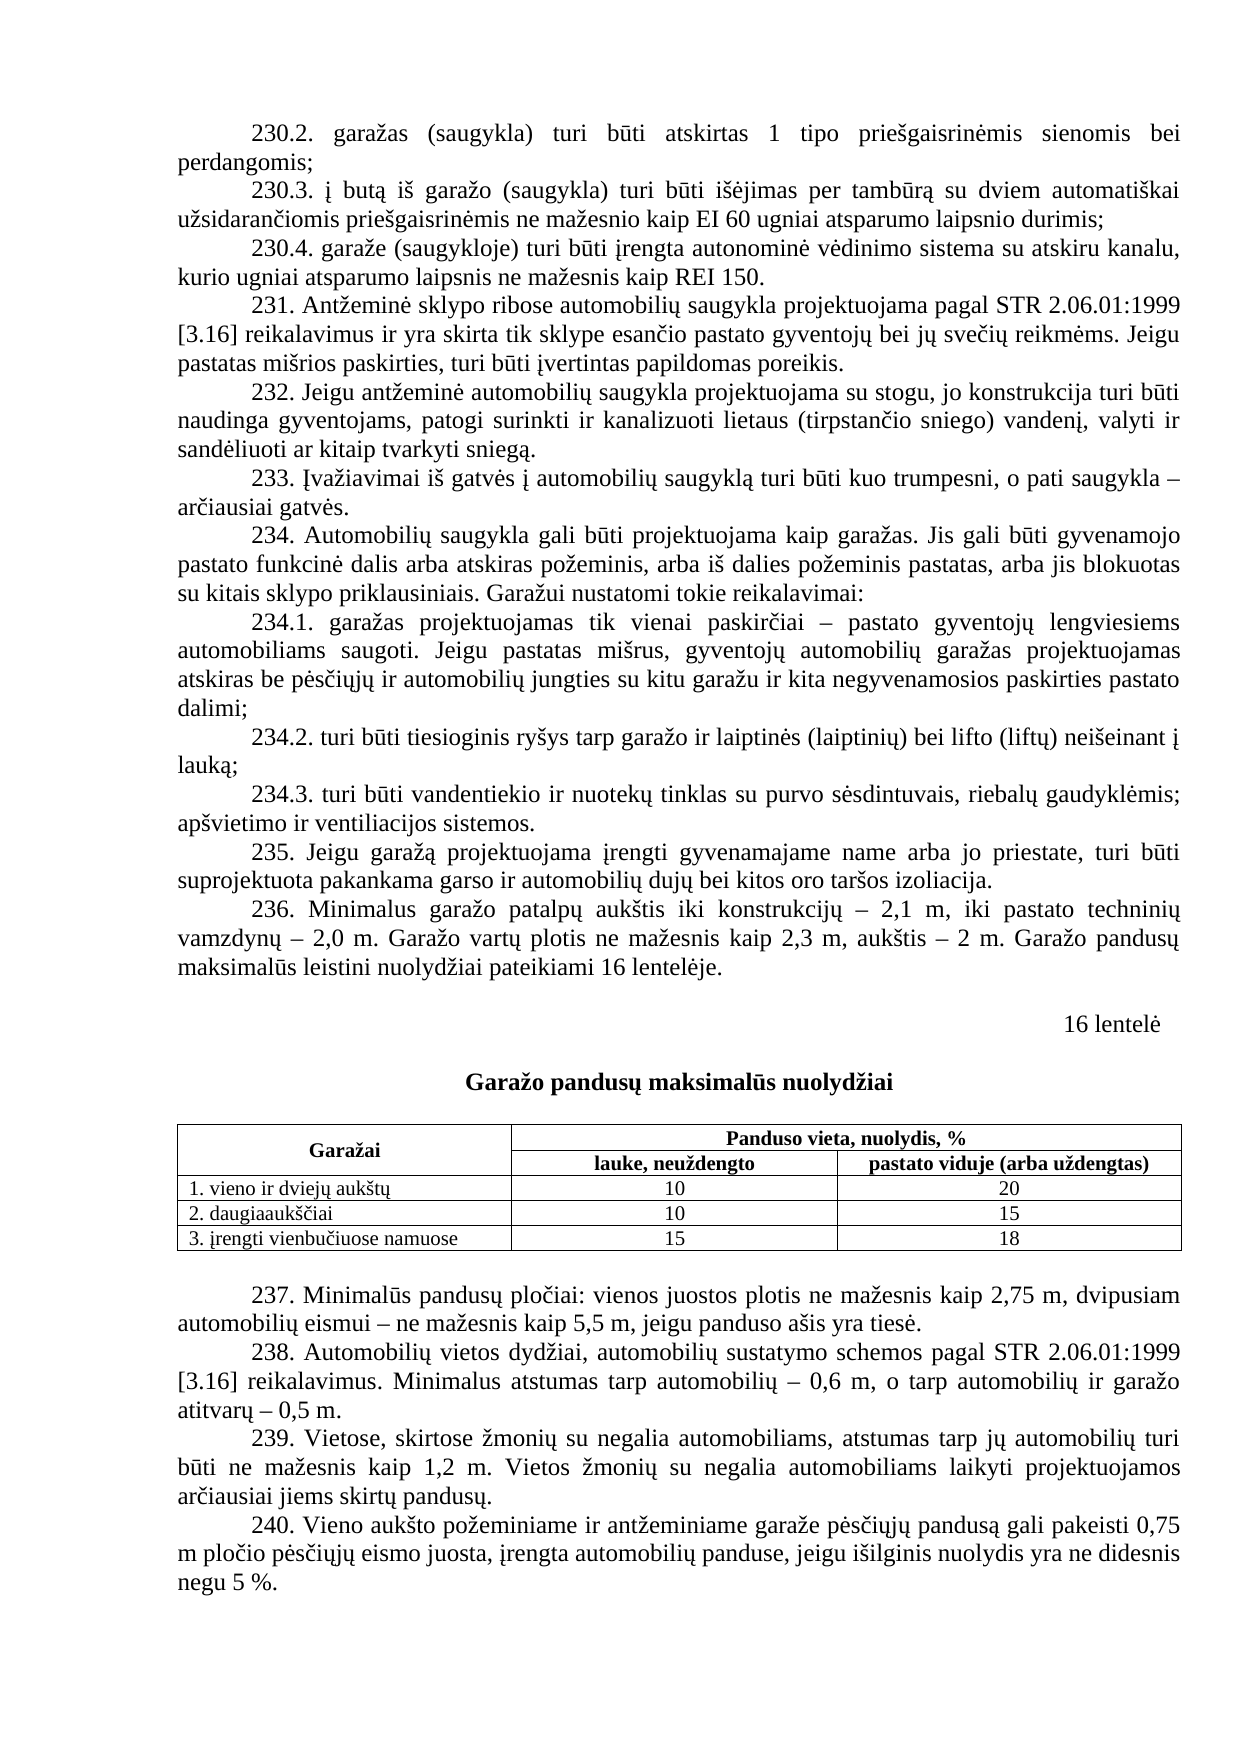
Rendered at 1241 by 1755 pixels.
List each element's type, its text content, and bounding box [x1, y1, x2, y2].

text 232. Jeigu antžeminė automobilių saugykla projektuojama su stogu, jo konstrukcija turi būti naudinga gyventojams, patogi surinkti ir kanalizuoti lietaus (tirpstančio sniego) vandenį, valyti ir sandėliuoti ar kitaip tvarkyti sniegą. [177, 377, 1181, 463]
text 237. Minimalūs pandusų pločiai: vienos juostos plotis ne mažesnis kaip 2,75 m, dvipusiam automobilių eismui – ne mažesnis kaip 5,5 m, jeigu panduso ašis yra tiesė. [177, 1280, 1181, 1337]
text 234. Automobilių saugykla gali būti projektuojama kaip garažas. Jis gali būti gyvenamojo pastato funkcinė dalis arba atskiras požeminis, arba iš dalies požeminis pastatas, arba jis blokuotas su kitais sklypo priklausiniais. Garažui nustatomi tokie reikalavimai: [177, 521, 1181, 607]
text 234.3. turi būti vandentiekio ir nuotekų tinklas su purvo sėsdintuvais, riebalų gaudyklėmis; apšvietimo ir ventiliacijos sistemos. [177, 779, 1181, 837]
text 238. Automobilių vietos dydžiai, automobilių sustatymo schemos pagal STR 2.06.01:1999 [3.16] reikalavimus. Minimalus atstumas tarp automobilių – 0,6 m, o tarp automobilių ir garažo atitvarų – 0,5 m. [177, 1337, 1181, 1423]
text 231. Antžeminė sklypo ribose automobilių saugykla projektuojama pagal STR 2.06.01:1999 [3.16] reikalavimus ir yra skirta tik sklype esančio pastato gyventojų bei jų svečių reikmėms. Jeigu pastatas mišrios paskirties, turi būti įvertintas papildomas poreikis. [177, 291, 1181, 377]
table_cell 18 [838, 1226, 1181, 1250]
table_cell 15 [838, 1201, 1181, 1225]
table_cell lauke, neuždengto [512, 1151, 837, 1174]
table_cell 20 [838, 1176, 1181, 1200]
table_cell 2. daugiaaukščiai [178, 1201, 511, 1225]
text 233. Įvažiavimai iš gatvės į automobilių saugyklą turi būti kuo trumpesni, o pati saugykla – arčiausiai gatvės. [177, 463, 1181, 521]
text 234.1. garažas projektuojamas tik vienai paskirčiai – pastato gyventojų lengviesiems automobiliams saugoti. Jeigu pastatas mišrus, gyventojų automobilių garažas projektuojamas atskiras be pėsčiųjų ir automobilių jungties su kitu garažu ir kita negyvenamosios paskirties pastato dalimi; [177, 607, 1181, 722]
text 230.3. į butą iš garažo (saugykla) turi būti išėjimas per tambūrą su dviem automatiškai užsidarančiomis priešgaisrinėmis ne mažesnio kaip EI 60 ugniai atsparumo laipsnio durimis; [177, 176, 1181, 233]
table_cell 10 [512, 1201, 837, 1225]
text 230.2. garažas (saugykla) turi būti atskirtas 1 tipo priešgaisrinėmis sienomis bei perdangomis; [177, 118, 1181, 176]
table_cell pastato viduje (arba uždengtas) [838, 1151, 1181, 1174]
text 240. Vieno aukšto požeminiame ir antžeminiame garaže pėsčiųjų pandusą gali pakeisti 0,75 m pločio pėsčiųjų eismo juosta, įrengta automobilių panduse, jeigu išilginis nuolydis yra ne didesnis negu 5 %. [177, 1510, 1181, 1596]
text Garažo pandusų maksimalūs nuolydžiai [177, 1067, 1181, 1096]
table_cell 10 [512, 1176, 837, 1200]
text 239. Vietose, skirtose žmonių su negalia automobiliams, atstumas tarp jų automobilių turi būti ne mažesnis kaip 1,2 m. Vietos žmonių su negalia automobiliams laikyti projektuojamos arčiausiai jiems skirtų pandusų. [177, 1423, 1181, 1510]
table_header Panduso vieta, nuolydis, % [512, 1125, 1181, 1149]
table_cell 1. vieno ir dviejų aukštų [178, 1176, 511, 1200]
text 230.4. garaže (saugykloje) turi būti įrengta autonominė vėdinimo sistema su atskiru kanalu, kurio ugniai atsparumo laipsnis ne mažesnis kaip REI 150. [177, 233, 1181, 291]
text 16 lentelė [177, 1009, 1181, 1038]
table_cell 15 [512, 1226, 837, 1250]
table_cell 3. įrengti vienbučiuose namuose [178, 1226, 511, 1250]
text 235. Jeigu garažą projektuojama įrengti gyvenamajame name arba jo priestate, turi būti suprojektuota pakankama garso ir automobilių dujų bei kitos oro taršos izoliacija. [177, 837, 1181, 894]
text 234.2. turi būti tiesioginis ryšys tarp garažo ir laiptinės (laiptinių) bei lifto (liftų) neišeinant į lauką; [177, 722, 1181, 779]
text 236. Minimalus garažo patalpų aukštis iki konstrukcijų – 2,1 m, iki pastato techninių vamzdynų – 2,0 m. Garažo vartų plotis ne mažesnis kaip 2,3 m, aukštis – 2 m. Garažo pandusų maksimalūs leistini nuolydžiai pateikiami 16 lentelėje. [177, 894, 1181, 981]
table_header Garažai [178, 1125, 511, 1174]
